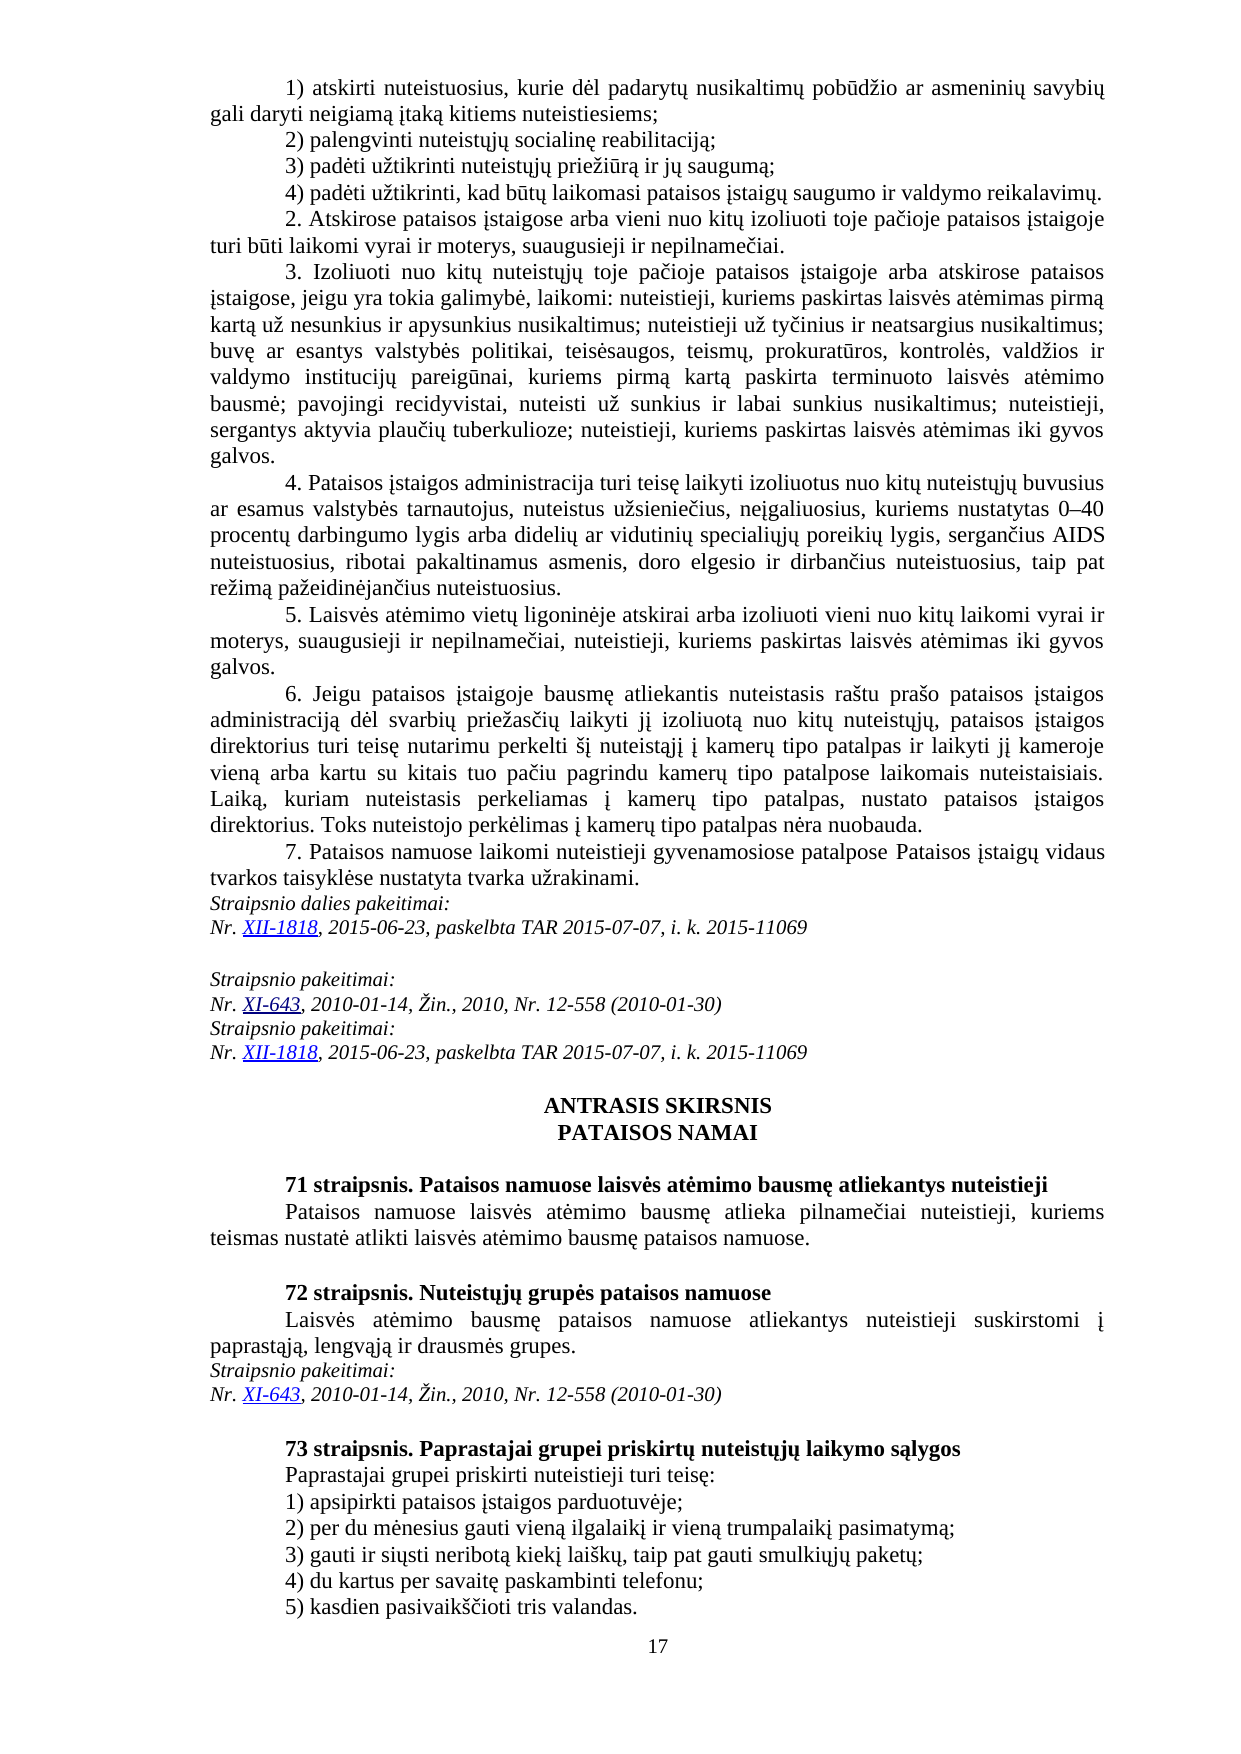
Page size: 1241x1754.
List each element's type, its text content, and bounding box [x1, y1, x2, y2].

text 4. Pataisos įstaigos administracija turi teisę laikyti izoliuotus nuo kitų nuteistųjų buvusius ar esamus valstybės tarnautojus, nuteistus užsieniečius, neįgaliuosius, kuriems nustatytas 0–40 procentų darbingumo lygis arba didelių ar vidutinių specialiųjų poreikių lygis, sergančius AIDS nuteistuosius, ribotai pakaltinamus asmenis, doro elgesio ir dirbančius nuteistuosius, taip pat režimą pažeidinėjančius nuteistuosius. [210, 469, 1106, 601]
text 72 straipsnis. Nuteistųjų grupės pataisos namuose [210, 1279, 1106, 1306]
text Paprastajai grupei priskirti nuteistieji turi teisę: [210, 1462, 1106, 1488]
text Nr. XI-643, 2010-01-14, Žin., 2010, Nr. 12-558 (2010-01-30) [210, 991, 1106, 1016]
text 2) palengvinti nuteistųjų socialinę reabilitaciją; [210, 126, 1106, 153]
text 5) kasdien pasivaikščioti tris valandas. [210, 1593, 1106, 1620]
text 73 straipsnis. Paprastajai grupei priskirtų nuteistųjų laikymo sąlygos [210, 1435, 1106, 1462]
text 7. Pataisos namuose laikomi nuteistieji gyvenamosiose patalpose Pataisos įstaigų vidaus tvarkos taisyklėse nustatyta tvarka užrakinami. [210, 838, 1106, 891]
text 3. Izoliuoti nuo kitų nuteistųjų toje pačioje pataisos įstaigoje arba atskirose pataisos įstaigose, jeigu yra tokia galimybė, laikomi: nuteistieji, kuriems paskirtas laisvės atėmimas pirmą kartą už nesunkius ir apysunkius nusikaltimus; nuteistieji už tyčinius ir neatsargius nusikaltimus; buvę ar esantys valstybės politikai, teisėsaugos, teismų, prokuratūros, kontrolės, valdžios ir valdymo institucijų pareigūnai, kuriems pirmą kartą paskirta terminuoto laisvės atėmimo bausmė; pavojingi recidyvistai, nuteisti už sunkius ir labai sunkius nusikaltimus; nuteistieji, sergantys aktyvia plaučių tuberkulioze; nuteistieji, kuriems paskirtas laisvės atėmimas iki gyvos galvos. [210, 258, 1106, 469]
text 3) gauti ir siųsti neribotą kiekį laiškų, taip pat gauti smulkiųjų paketų; [210, 1541, 1106, 1567]
text Straipsnio pakeitimai: [210, 967, 1106, 991]
text Straipsnio pakeitimai: [210, 1016, 1106, 1039]
text Nr. XII-1818, 2015-06-23, paskelbta TAR 2015-07-07, i. k. 2015-11069 [210, 1039, 1106, 1064]
subtitle PATAISOS NAMAI [210, 1119, 1106, 1145]
text 5. Laisvės atėmimo vietų ligoninėje atskirai arba izoliuoti vieni nuo kitų laikomi vyrai ir moterys, suaugusieji ir nepilnamečiai, nuteistieji, kuriems paskirtas laisvės atėmimas iki gyvos galvos. [210, 601, 1106, 680]
text 2. Atskirose pataisos įstaigose arba vieni nuo kitų izoliuoti toje pačioje pataisos įstaigoje turi būti laikomi vyrai ir moterys, suaugusieji ir nepilnamečiai. [210, 205, 1106, 258]
subtitle Antrasis skirsnis [210, 1092, 1106, 1119]
text 4) du kartus per savaitę paskambinti telefonu; [210, 1567, 1106, 1593]
text 4) padėti užtikrinti, kad būtų laikomasi pataisos įstaigų saugumo ir valdymo reikalavimų. [210, 179, 1106, 205]
text 3) padėti užtikrinti nuteistųjų priežiūrą ir jų saugumą; [210, 153, 1106, 179]
text Straipsnio dalies pakeitimai: [210, 891, 1106, 914]
text 71 straipsnis. Pataisos namuose laisvės atėmimo bausmę atliekantys nuteistieji [285, 1171, 1106, 1198]
text Nr. XI-643, 2010-01-14, Žin., 2010, Nr. 12-558 (2010-01-30) [210, 1382, 1106, 1406]
text Straipsnio pakeitimai: [210, 1358, 1106, 1382]
text 1) apsipirkti pataisos įstaigos parduotuvėje; [210, 1488, 1106, 1514]
text 1) atskirti nuteistuosius, kurie dėl padarytų nusikaltimų pobūdžio ar asmeninių savybių gali daryti neigiamą įtaką kitiems nuteistiesiems; [210, 73, 1106, 126]
text 2) per du mėnesius gauti vieną ilgalaikį ir vieną trumpalaikį pasimatymą; [210, 1514, 1106, 1541]
text Pataisos namuose laisvės atėmimo bausmę atlieka pilnamečiai nuteistieji, kuriems teismas nustatė atlikti laisvės atėmimo bausmę pataisos namuose. [210, 1198, 1106, 1251]
text 6. Jeigu pataisos įstaigoje bausmę atliekantis nuteistasis raštu prašo pataisos įstaigos administraciją dėl svarbių priežasčių laikyti jį izoliuotą nuo kitų nuteistųjų, pataisos įstaigos direktorius turi teisę nutarimu perkelti šį nuteistąjį į kamerų tipo patalpas ir laikyti jį kameroje vieną arba kartu su kitais tuo pačiu pagrindu kamerų tipo patalpose laikomais nuteistaisiais. Laiką, kuriam nuteistasis perkeliamas į kamerų tipo patalpas, nustato pataisos įstaigos direktorius. Toks nuteistojo perkėlimas į kamerų tipo patalpas nėra nuobauda. [210, 680, 1106, 838]
text Nr. XII-1818, 2015-06-23, paskelbta TAR 2015-07-07, i. k. 2015-11069 [210, 914, 1106, 939]
text Laisvės atėmimo bausmę pataisos namuose atliekantys nuteistieji suskirstomi į paprastąją, lengvąją ir drausmės grupes. [210, 1306, 1106, 1358]
